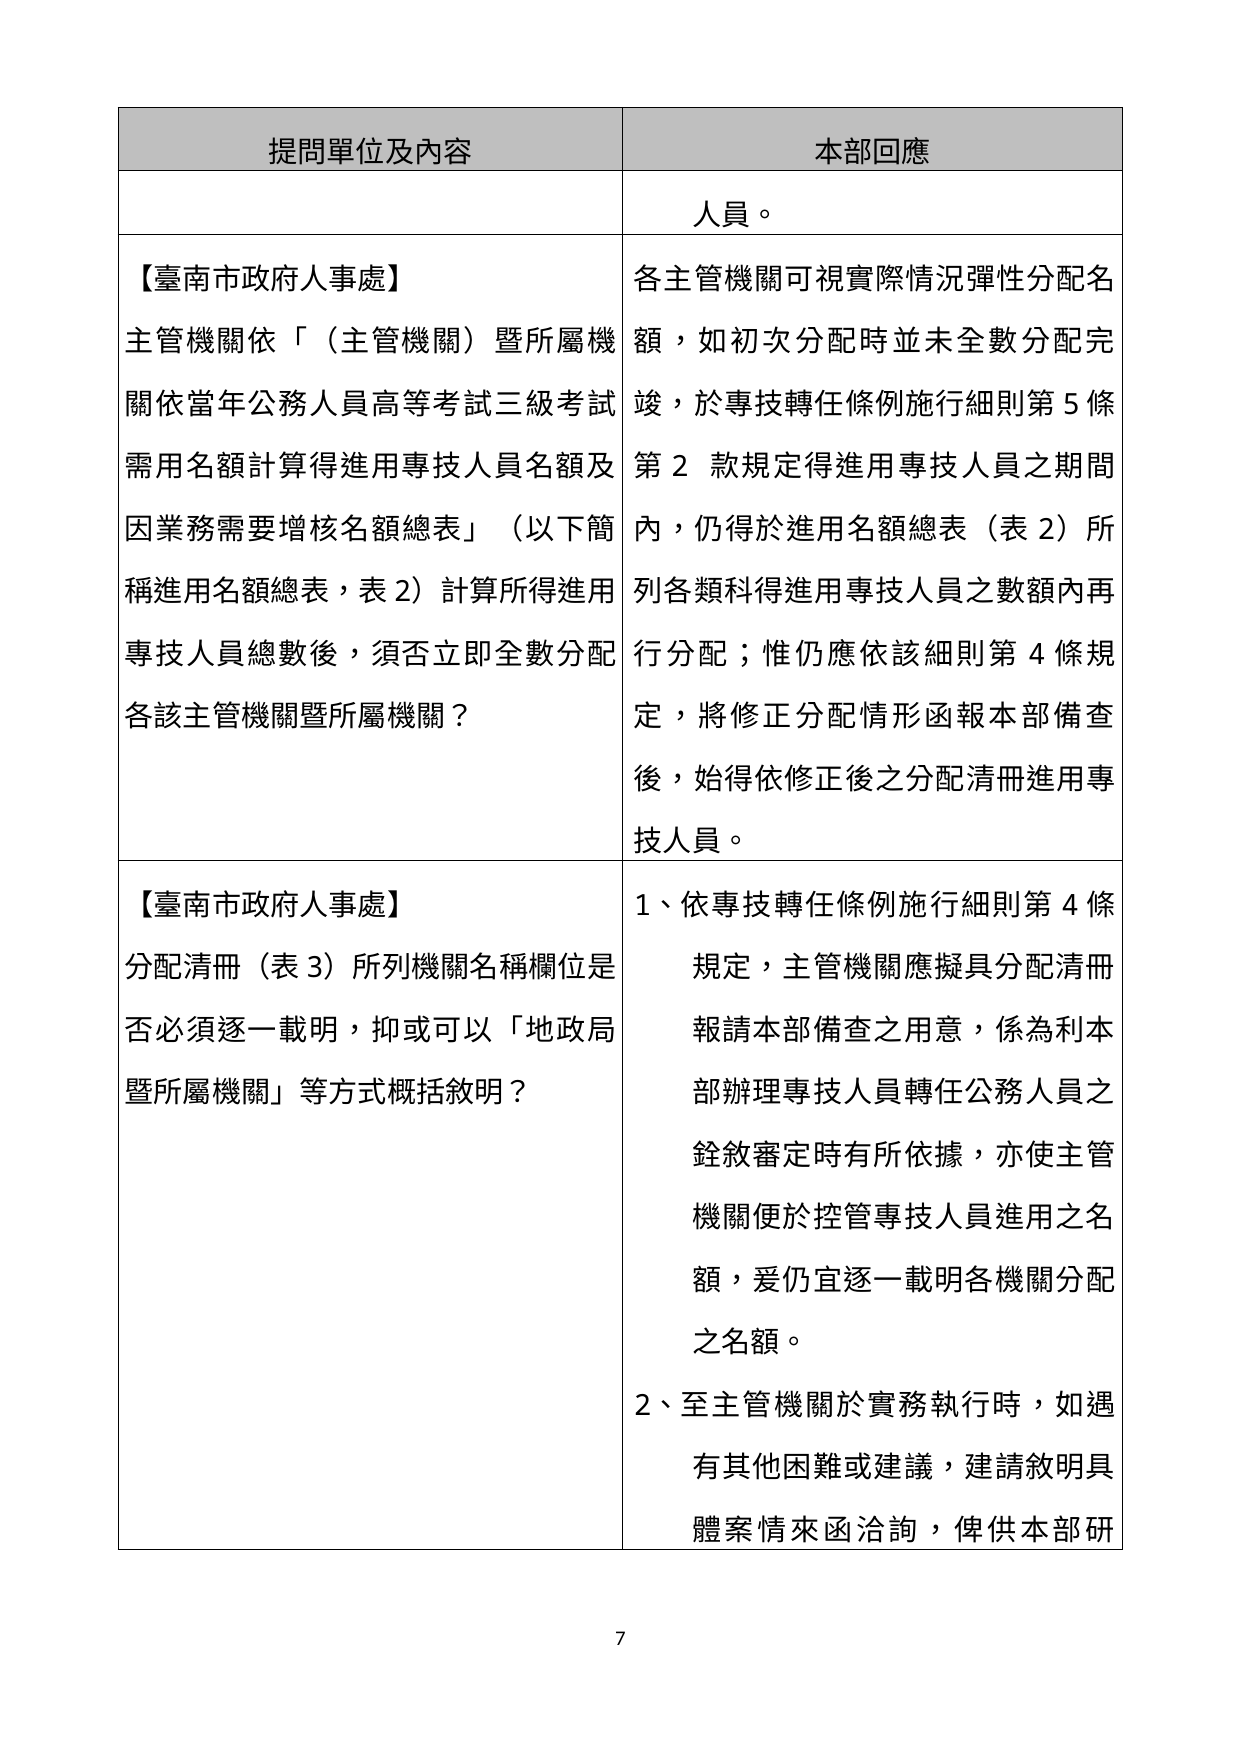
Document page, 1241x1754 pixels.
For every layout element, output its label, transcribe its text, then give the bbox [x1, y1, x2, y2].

table_header 提問單位及內容 [119, 108, 622, 170]
table_cell 依專技轉任條例施行細則第4條規定，主管機關有運用該細則第3條第1項第2款規定得進用專技人員之名額者，應計算並擬具分配清冊函報本部備查；主管機關依同細則第3條第1項第3款規定審核同意增核得進用專技人員之名額時，亦應將增核情形函報本部備查。同細則第5條第2款規定，該細則第3條第1項第2款及第3款規定名額之進用期間，自本部函復主管機關之日起，至考選部公告次年同項考試任用計畫需用名額之日止。 準此，於專技轉任條例施行細則第5條第2 款規定得進用專技人員之期間內，業經本部備查有案之分配清冊（表3）及「（主管機關）依當年公務人員高等考試三級考試需用名額審核同意增核得進用專技人員清冊」（以下簡稱增核清冊，表4）內容均得再修正；惟仍應依規定將修正情形函報本部備查後，始得依修正後之分配清冊及增核清冊進用專技人員。 [623, 171, 1122, 234]
table_cell 各主管機關可視實際情況彈性分配名額，如初次分配時並未全數分配完竣，於專技轉任條例施行細則第5條第2 款規定得進用專技人員之期間內，仍得於進用名額總表（表2）所列各類科得進用專技人員之數額內再行分配；惟仍應依該細則第4條規定，將修正分配情形函報本部備查後，始得依修正後之分配清冊進用專技人員。 [623, 235, 1122, 860]
table_cell [119, 171, 622, 234]
table_cell 【臺南市政府人事處】 分配清冊（表3）所列機關名稱欄位是否必須逐一載明，抑或可以「地政局暨所屬機關」等方式概括敘明？ [119, 861, 622, 1548]
table_header 本部回應 [623, 108, 1122, 170]
table_cell 依專技轉任條例施行細則第4條規定，主管機關應擬具分配清冊報請本部備查之用意，係為利本部辦理專技人員轉任公務人員之銓敘審定時有所依據，亦使主管機關便於控管專技人員進用之名額，爰仍宜逐一載明各機關分配之名額。 至主管機關於實務執行時，如遇有其他困難或建議，建請敘明具體案情來函洽詢，俾供本部研議。 [623, 861, 1122, 1548]
table_cell 【臺南市政府人事處】 主管機關依「（主管機關）暨所屬機關依當年公務人員高等考試三級考試需用名額計算得進用專技人員名額及因業務需要增核名額總表」（以下簡稱進用名額總表，表2）計算所得進用專技人員總數後，須否立即全數分配各該主管機關暨所屬機關？ [119, 235, 622, 860]
